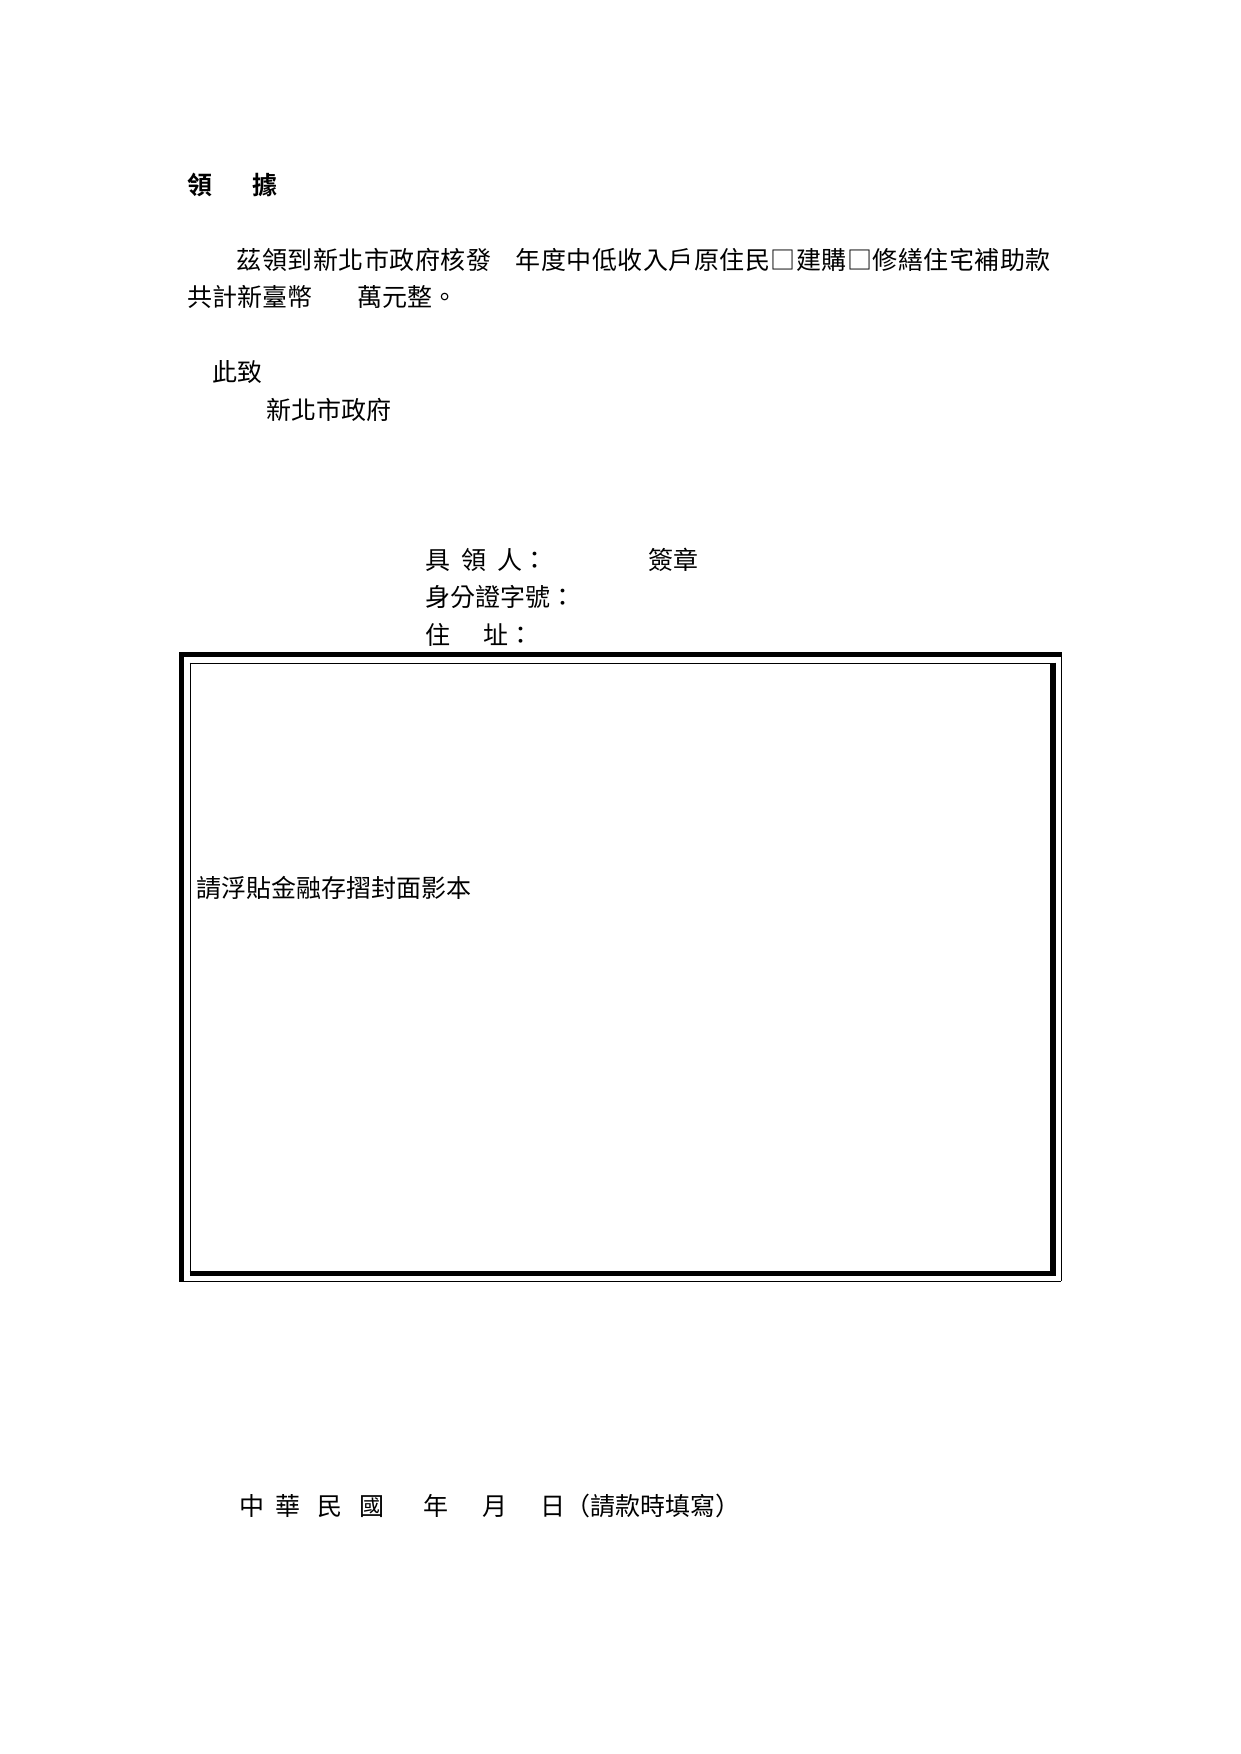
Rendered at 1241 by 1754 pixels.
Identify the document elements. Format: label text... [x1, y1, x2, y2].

text 中 華 民 國 年 月 日（請款時填寫） [187, 1486, 1053, 1523]
text 茲領到新北市政府核發 年度中低收入戶原住民□建購□修繕住宅補助款共計新臺幣 萬元整。 [187, 239, 1053, 314]
text 住 址： [187, 614, 1053, 652]
text 新北市政府 [187, 389, 1053, 427]
text 具 領 人： 簽章 [187, 539, 1053, 577]
text 領 據 [187, 164, 1053, 202]
text 此致 [187, 352, 1053, 389]
table_header 請浮貼金融存摺封面影本 [185, 657, 1056, 1271]
text 身分證字號： [187, 577, 1053, 614]
